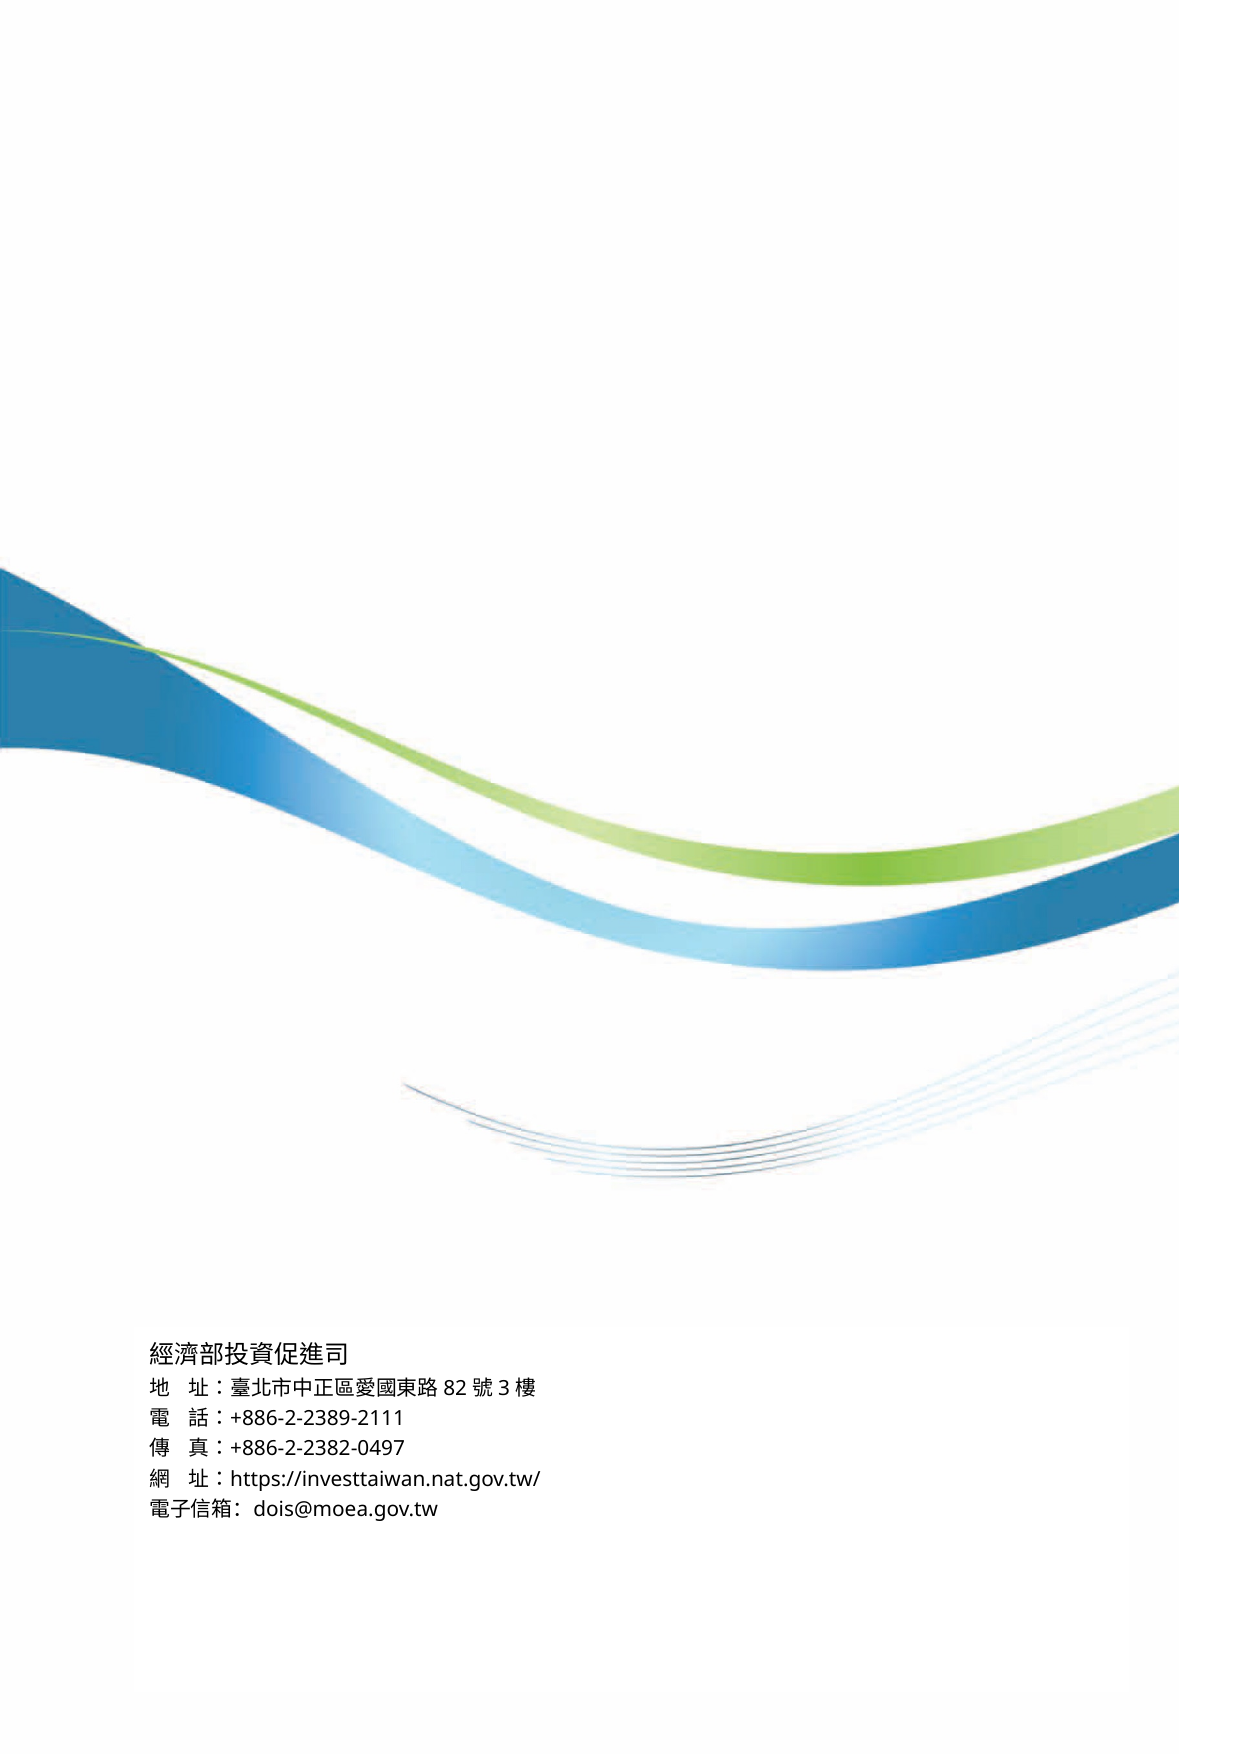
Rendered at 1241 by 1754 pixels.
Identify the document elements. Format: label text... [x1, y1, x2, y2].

picture [0, 0, 1179, 1754]
text 傳 真：+886-2-2382-0497 [149, 1431, 1114, 1462]
text 地 址：臺北市中正區愛國東路 82 號 3 樓 [149, 1371, 1114, 1401]
text 電 話：+886-2-2389-2111 [149, 1401, 1114, 1431]
text 網 址：https://investtaiwan.nat.gov.tw/ [149, 1462, 1114, 1492]
text 經濟部投資促進司 [149, 1334, 1114, 1371]
text 電子信箱：dois@moea.gov.tw [149, 1492, 1114, 1522]
